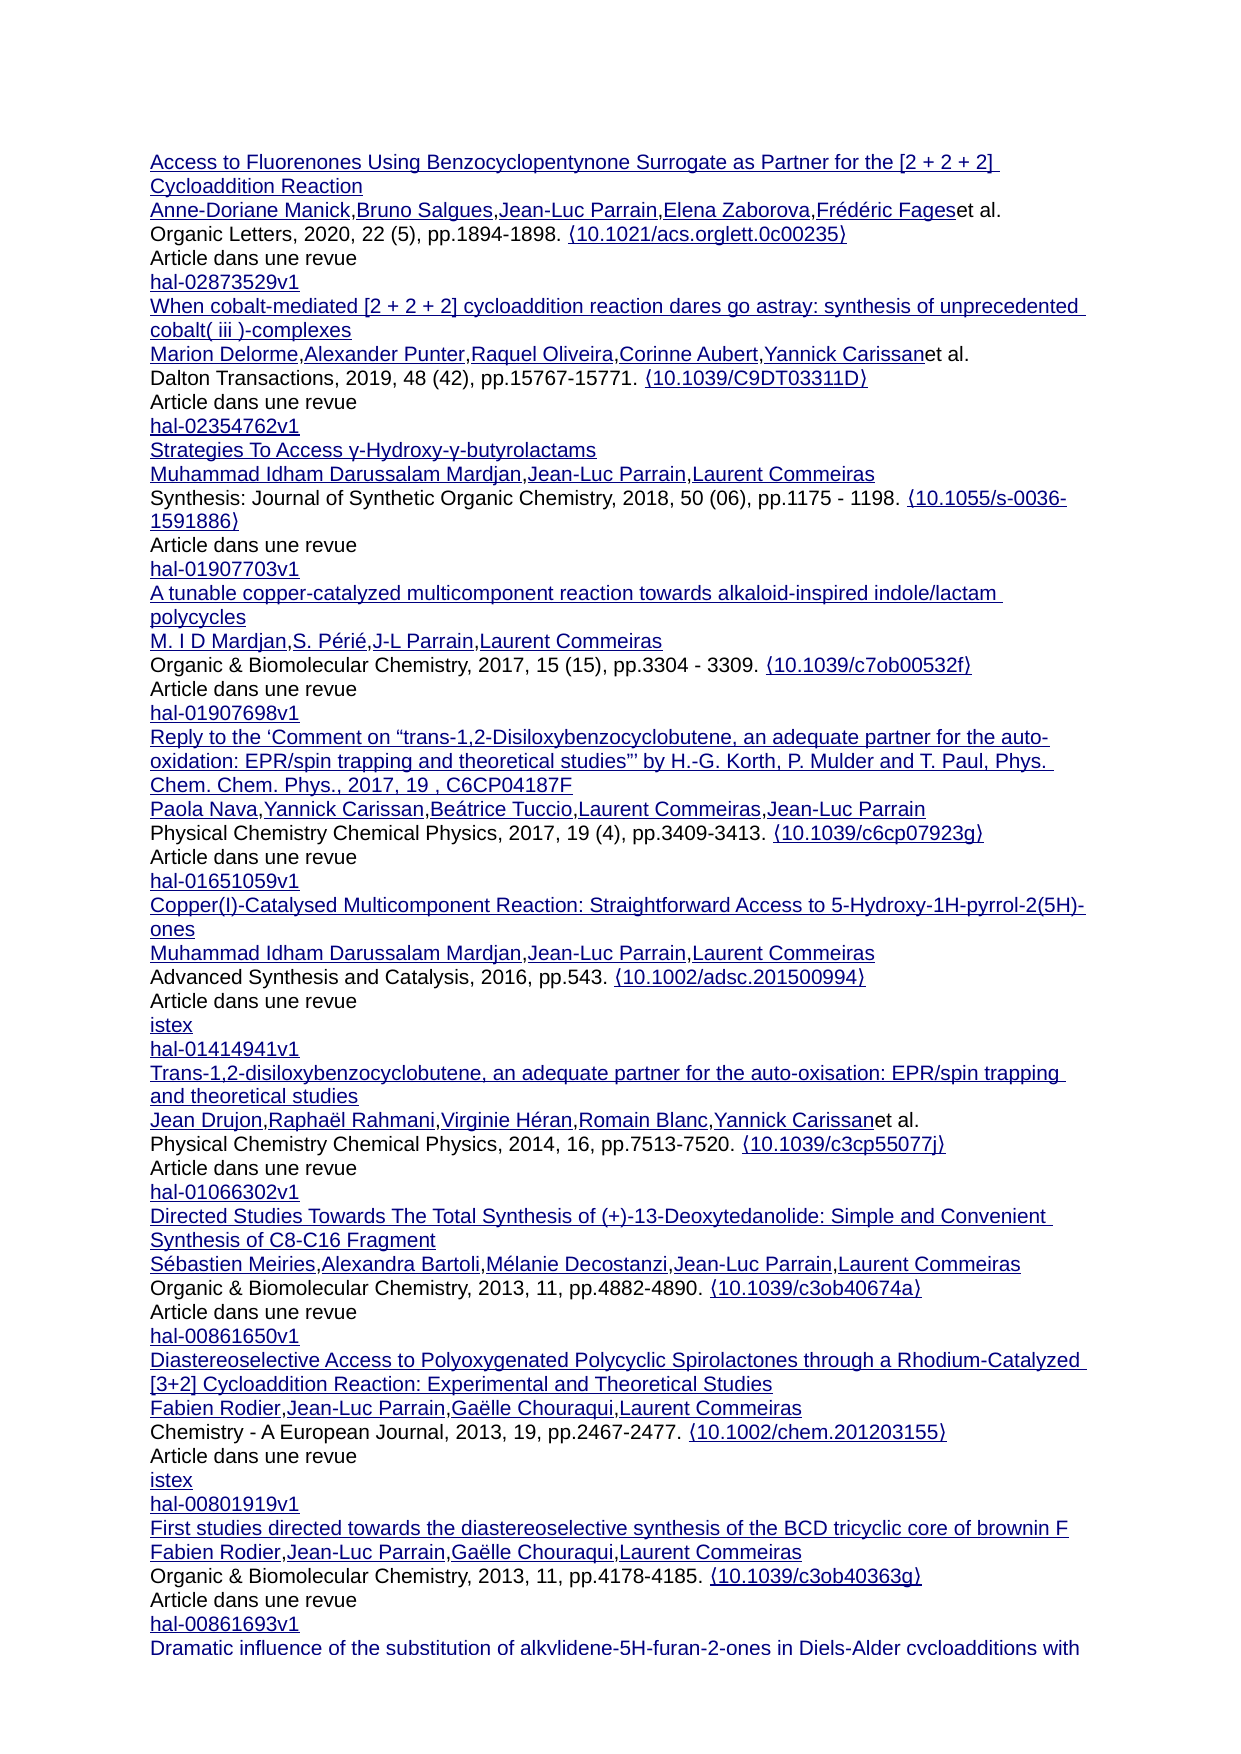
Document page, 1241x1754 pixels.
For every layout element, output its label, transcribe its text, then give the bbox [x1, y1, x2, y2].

table_cell Reply to the ‘Comment on “trans-1,2-Disiloxybenzocyclobutene, an adequate partner for the auto-oxidation: EPR/spin trapping and theoretical studies”’ by H.-G. Korth, P. Mulder and T. Paul, Phys. Chem. Chem. Phys., 2017, 19 , C6CP04187F Paola Nava,Yannick Carissan,Beátrice Tuccio,Laurent Commeiras,Jean-Luc Parrain Physical Chemistry Chemical Physics, 2017, 19 (4), pp.3409-3413. ⟨10.1039/c6cp07923g⟩ Article dans une revue hal-01651059v1 [150, 725, 1090, 893]
table_cell Diastereoselective Access to Polyoxygenated Polycyclic Spirolactones through a Rhodium-Catalyzed [3+2] Cycloaddition Reaction: Experimental and Theoretical Studies Fabien Rodier,Jean-Luc Parrain,Gaëlle Chouraqui,Laurent Commeiras Chemistry - A European Journal, 2013, 19, pp.2467-2477. ⟨10.1002/chem.201203155⟩ Article dans une revue istex hal-00801919v1 [150, 1348, 1090, 1516]
table_cell First studies directed towards the diastereoselective synthesis of the BCD tricyclic core of brownin F Fabien Rodier,Jean-Luc Parrain,Gaëlle Chouraqui,Laurent Commeiras Organic & Biomolecular Chemistry, 2013, 11, pp.4178-4185. ⟨10.1039/c3ob40363g⟩ Article dans une revue hal-00861693v1 [150, 1516, 1090, 1635]
table_cell Directed Studies Towards The Total Synthesis of (+)-13-Deoxytedanolide: Simple and Convenient Synthesis of C8-C16 Fragment Sébastien Meiries,Alexandra Bartoli,Mélanie Decostanzi,Jean-Luc Parrain,Laurent Commeiras Organic & Biomolecular Chemistry, 2013, 11, pp.4882-4890. ⟨10.1039/c3ob40674a⟩ Article dans une revue hal-00861650v1 [150, 1204, 1090, 1348]
table_cell A tunable copper-catalyzed multicomponent reaction towards alkaloid-inspired indole/lactam polycycles M. I D Mardjan,S. Périé,J-L Parrain,Laurent Commeiras Organic & Biomolecular Chemistry, 2017, 15 (15), pp.3304 - 3309. ⟨10.1039/c7ob00532f⟩ Article dans une revue hal-01907698v1 [150, 581, 1090, 725]
table_cell Access to Fluorenones Using Benzocyclopentynone Surrogate as Partner for the [2 + 2 + 2] Cycloaddition Reaction Anne-Doriane Manick,Bruno Salgues,Jean-Luc Parrain,Elena Zaborova,Frédéric Fageset al. Organic Letters, 2020, 22 (5), pp.1894-1898. ⟨10.1021/acs.orglett.0c00235⟩ Article dans une revue hal-02873529v1 [150, 150, 1090, 294]
table_cell When cobalt-mediated [2 + 2 + 2] cycloaddition reaction dares go astray: synthesis of unprecedented cobalt( iii )-complexes Marion Delorme,Alexander Punter,Raquel Oliveira,Corinne Aubert,Yannick Carissanet al. Dalton Transactions, 2019, 48 (42), pp.15767-15771. ⟨10.1039/C9DT03311D⟩ Article dans une revue hal-02354762v1 [150, 294, 1090, 437]
table_cell Copper(I)-Catalysed Multicomponent Reaction: Straightforward Access to 5-Hydroxy-1H-pyrrol-2(5H)-ones Muhammad Idham Darussalam Mardjan,Jean-Luc Parrain,Laurent Commeiras Advanced Synthesis and Catalysis, 2016, pp.543. ⟨10.1002/adsc.201500994⟩ Article dans une revue istex hal-01414941v1 [150, 893, 1090, 1060]
table_cell Trans-1,2-disiloxybenzocyclobutene, an adequate partner for the auto-oxisation: EPR/spin trapping and theoretical studies Jean Drujon,Raphaël Rahmani,Virginie Héran,Romain Blanc,Yannick Carissanet al. Physical Chemistry Chemical Physics, 2014, 16, pp.7513-7520. ⟨10.1039/c3cp55077j⟩ Article dans une revue hal-01066302v1 [150, 1060, 1090, 1204]
table_cell Strategies To Access γ-Hydroxy-γ-butyrolactams Muhammad Idham Darussalam Mardjan,Jean-Luc Parrain,Laurent Commeiras Synthesis: Journal of Synthetic Organic Chemistry, 2018, 50 (06), pp.1175 - 1198. ⟨10.1055/s-0036-1591886⟩ Article dans une revue hal-01907703v1 [150, 438, 1090, 581]
table_cell Dramatic influence of the substitution of alkylidene-5H-furan-2-ones in Diels-Alder cycloadditions with [150, 1635, 1090, 1655]
